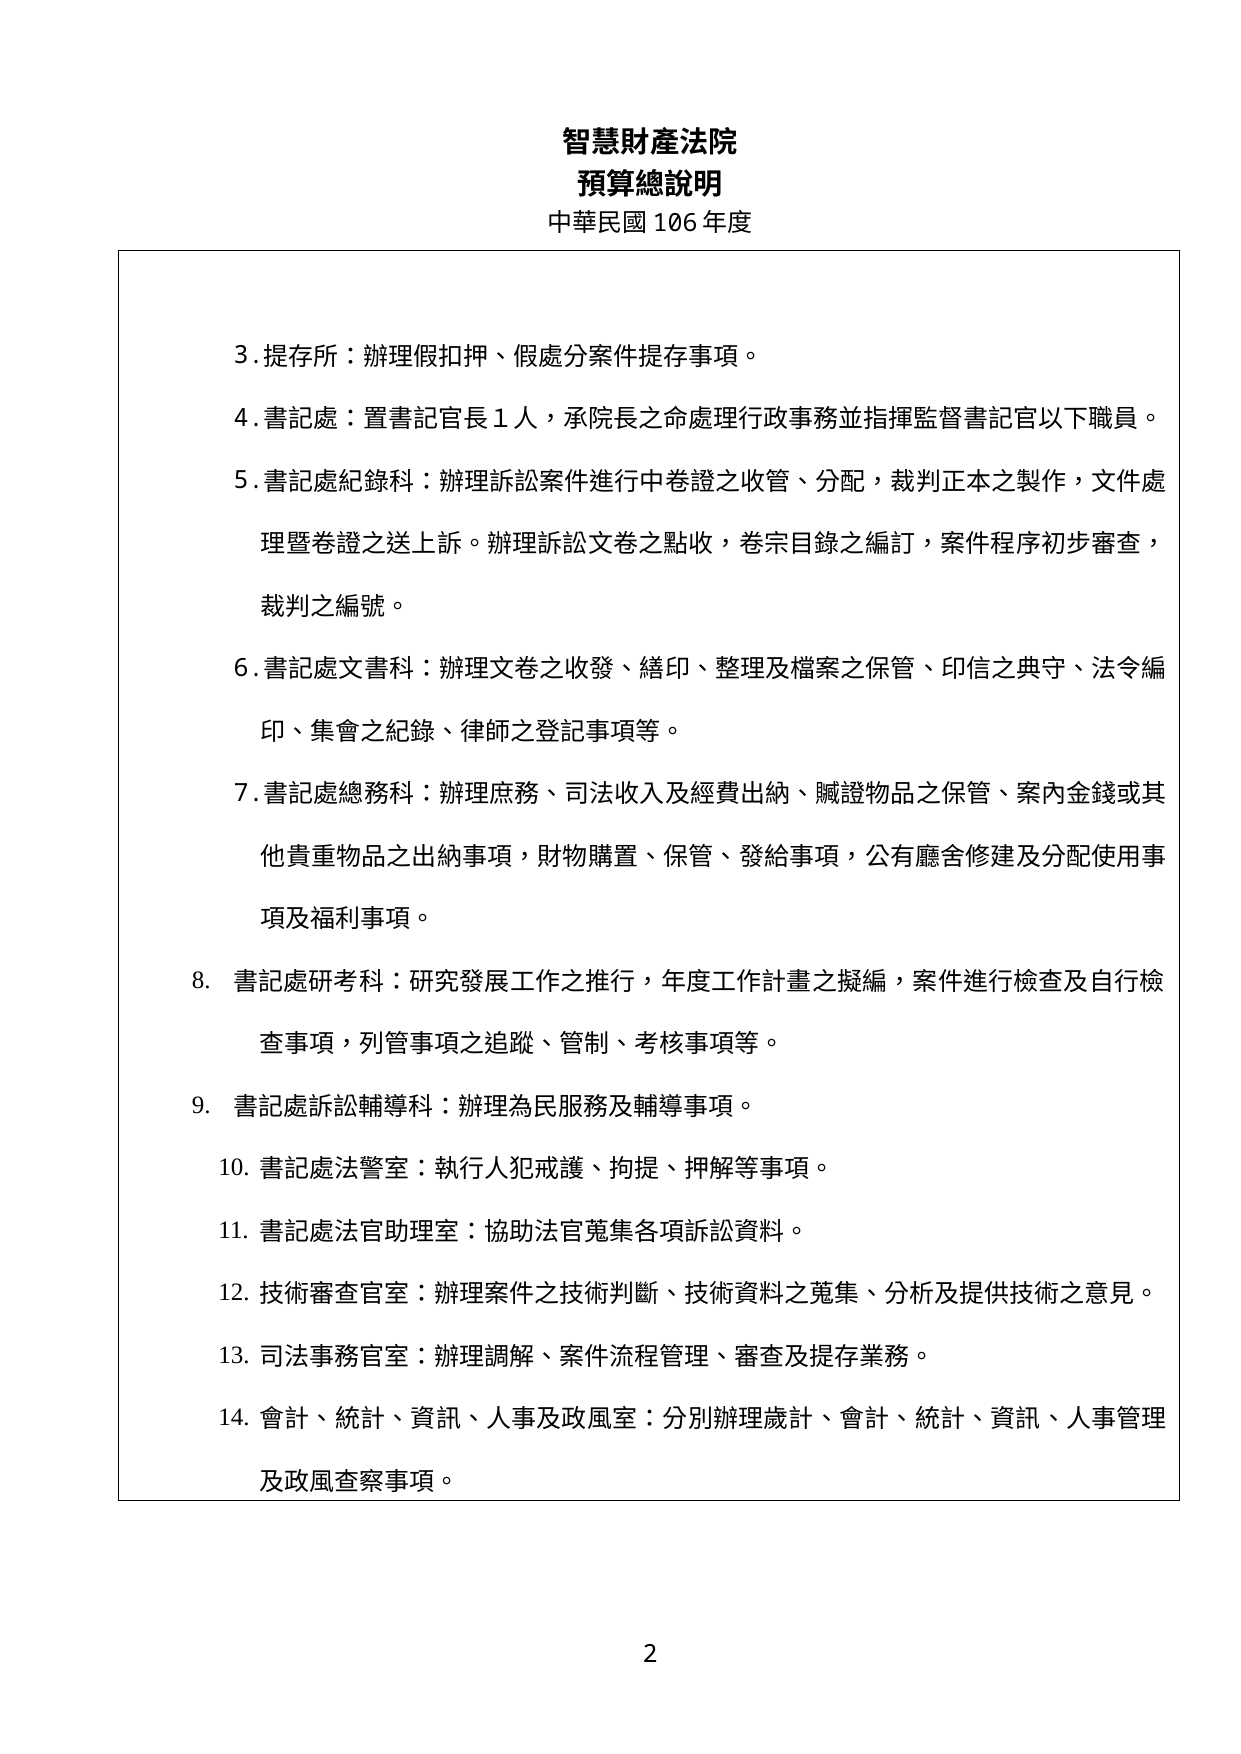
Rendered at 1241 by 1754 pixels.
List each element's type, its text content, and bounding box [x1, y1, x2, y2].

table_header 一、現行法定職掌 機關主要職掌： 依據智慧財產法院組織法第2條及第3條之規定，本院管轄以下事件： 1.依專利法、商標法、著作權法、光碟管理條例、營業秘密法、積體電路電路布局保護法、植物品種及種苗法或公平交易法所保護之智慧財產權益所生之第一審及第二審民事訴訟事件。 2.因刑法第二百五十三條至第二百五十五條、第三百十七條、第三百十八條之罪或違反商標法、著作權法、公平交易法第三十五條第一項關於第二十條第一項及第三十六條關於第十九條第五款案件，不服地方法院依通常、簡式審判或協商程序所為之第一審裁判而上訴或抗告之刑事案件。但少年刑事案件，不在此限。 3.因專利法、商標法、著作權法、光碟管理條例、積體電路電路布局保護法、植物品種及種苗法或公平交易法涉及智慧財產權所生之第一審行政訴訟事件及強制執行事件。 4.其他依法律規定或經司法院指定由智慧財產法院管轄之案件。 內部分層業務： 本院內部單位，係依「智慧財產法院組織法」之規定設置，其有關內部單位業務職掌劃分如下： 1.本院設置院長1人，綜理全院行政事務。 2.審判庭：審理本院管轄之民、刑事及行政訴訟案件。 3.提存所：辦理假扣押、假處分案件提存事項。 4.書記處：置書記官長１人，承院長之命處理行政事務並指揮監督書記官以下職員。 5.書記處紀錄科：辦理訴訟案件進行中卷證之收管、分配，裁判正本之製作，文件處理暨卷證之送上訴。辦理訴訟文卷之點收，卷宗目錄之編訂，案件程序初步審查，裁判之編號。 6.書記處文書科：辦理文卷之收發、繕印、整理及檔案之保管、印信之典守、法令編印、集會之紀錄、律師之登記事項等。 7.書記處總務科：辦理庶務、司法收入及經費出納、贓證物品之保管、案內金錢或其他貴重物品之出納事項，財物購置、保管、發給事項，公有廳舍修建及分配使用事項及福利事項。 書記處研考科：研究發展工作之推行，年度工作計畫之擬編，案件進行檢查及自行檢查事項，列管事項之追蹤、管制、考核事項等。 書記處訴訟輔導科：辦理為民服務及輔導事項。 書記處法警室：執行人犯戒護、拘提、押解等事項。 書記處法官助理室：協助法官蒐集各項訴訟資料。 技術審查官室：辦理案件之技術判斷、技術資料之蒐集、分析及提供技術之意見。 司法事務官室：辦理調解、案件流程管理、審查及提存業務。 會計、統計、資訊、人事及政風室：分別辦理歲計、會計、統計、資訊、人事管理及政風查察事項。 [119, 251, 1179, 1500]
